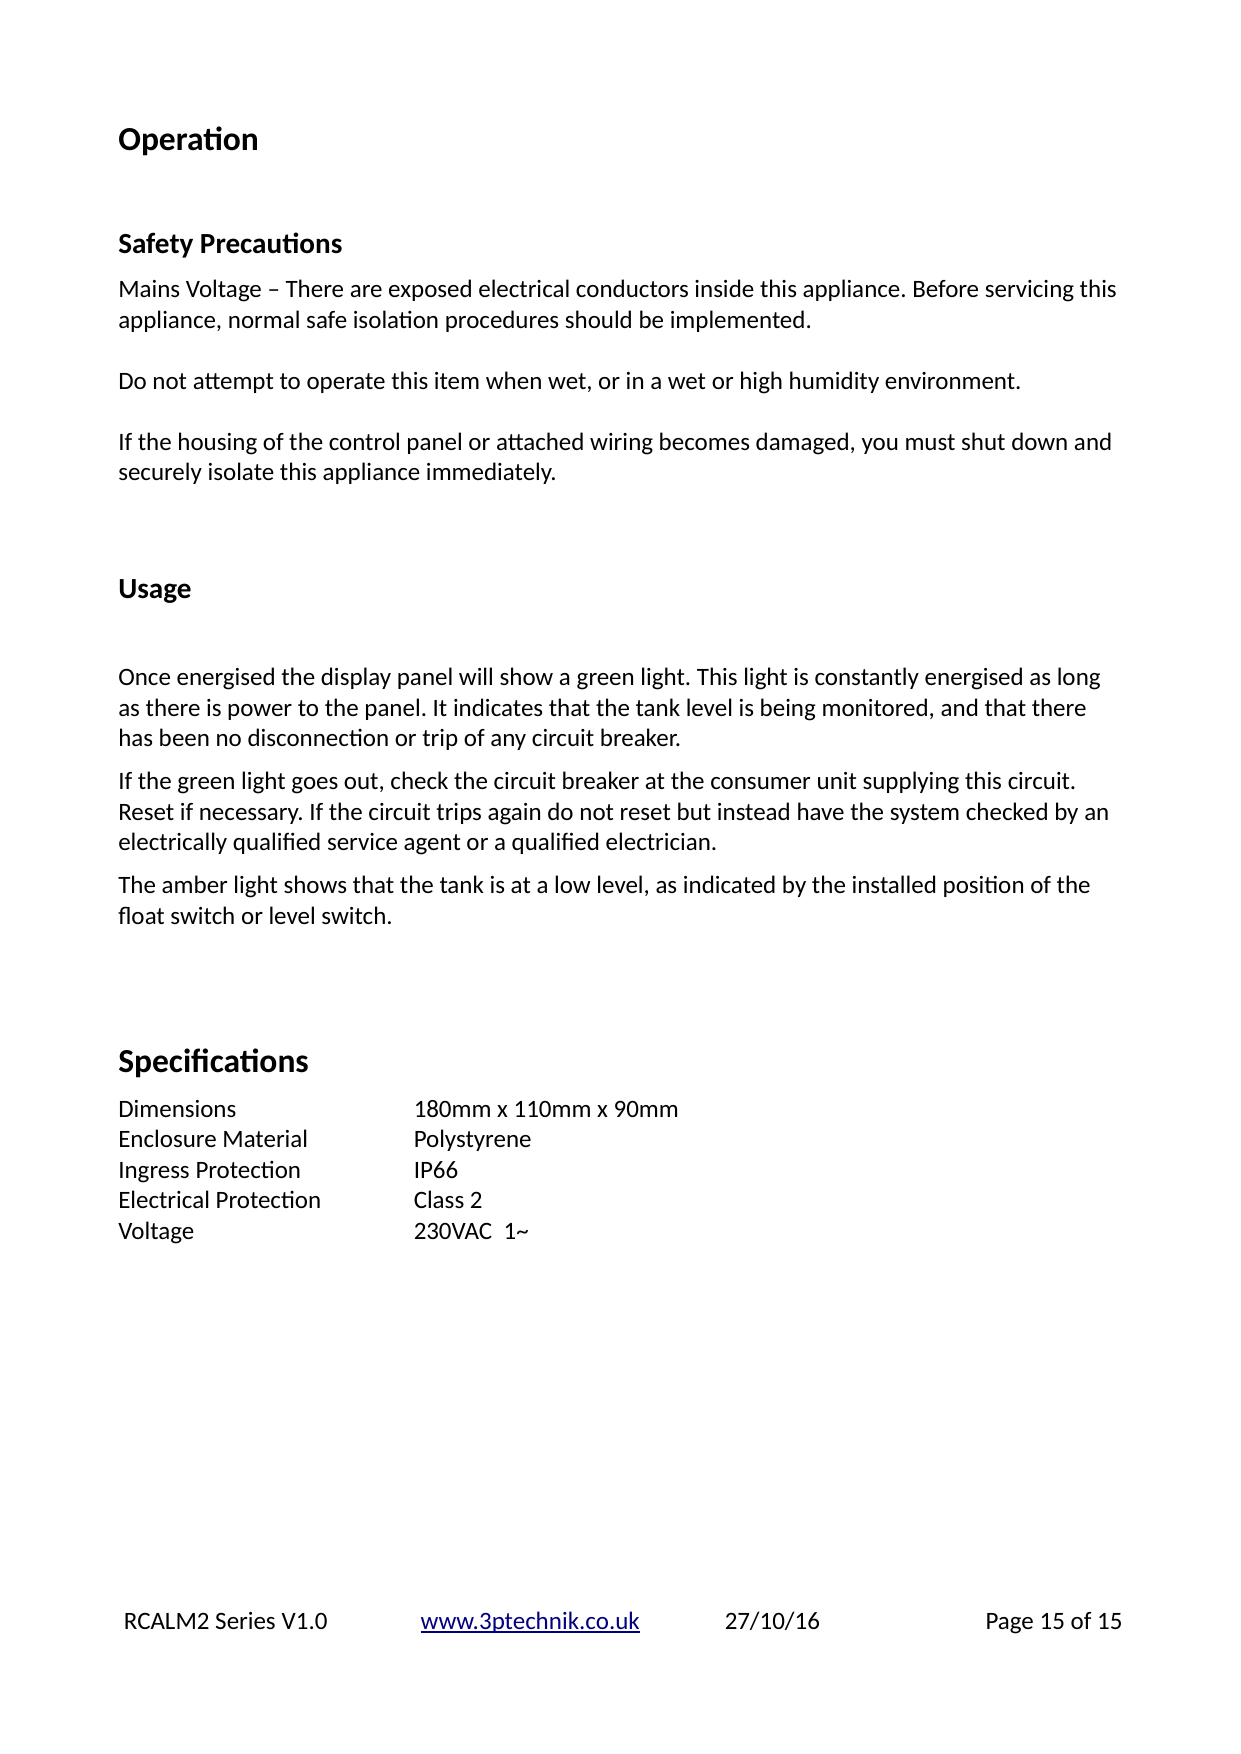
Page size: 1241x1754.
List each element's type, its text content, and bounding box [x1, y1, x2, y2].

text Enclosure Material Polystyrene [118, 1123, 1122, 1154]
subtitle Specifications [118, 1039, 1122, 1081]
text Ingress Protection IP66 [118, 1154, 1122, 1184]
subtitle Operation [118, 118, 1122, 159]
subtitle Safety Precautions [118, 225, 1122, 261]
text If the housing of the control panel or attached wiring becomes damaged, you must shut down and securely isolate this appliance immediately. [118, 426, 1122, 487]
text The amber light shows that the tank is at a low level, as indicated by the installed position of the float switch or level switch. [118, 869, 1122, 930]
text Do not attempt to operate this item when wet, or in a wet or high humidity environment. [118, 365, 1122, 396]
text Mains Voltage – There are exposed electrical conductors inside this appliance. Before servicing this appliance, normal safe isolation procedures should be implemented. [118, 273, 1122, 334]
text Once energised the display panel will show a green light. This light is constantly energised as long as there is power to the panel. It indicates that the tank level is being monitored, and that there has been no disconnection or trip of any circuit breaker. [118, 661, 1122, 753]
text Dimensions 180mm x 110mm x 90mm [118, 1093, 1122, 1123]
text Voltage 230VAC 1~ [118, 1215, 1122, 1246]
text Electrical Protection Class 2 [118, 1184, 1122, 1215]
subtitle Usage [118, 570, 1122, 606]
text If the green light goes out, check the circuit breaker at the consumer unit supplying this circuit. Reset if necessary. If the circuit trips again do not reset but instead have the system checked by an electrically qualified service agent or a qualified electrician. [118, 765, 1122, 857]
